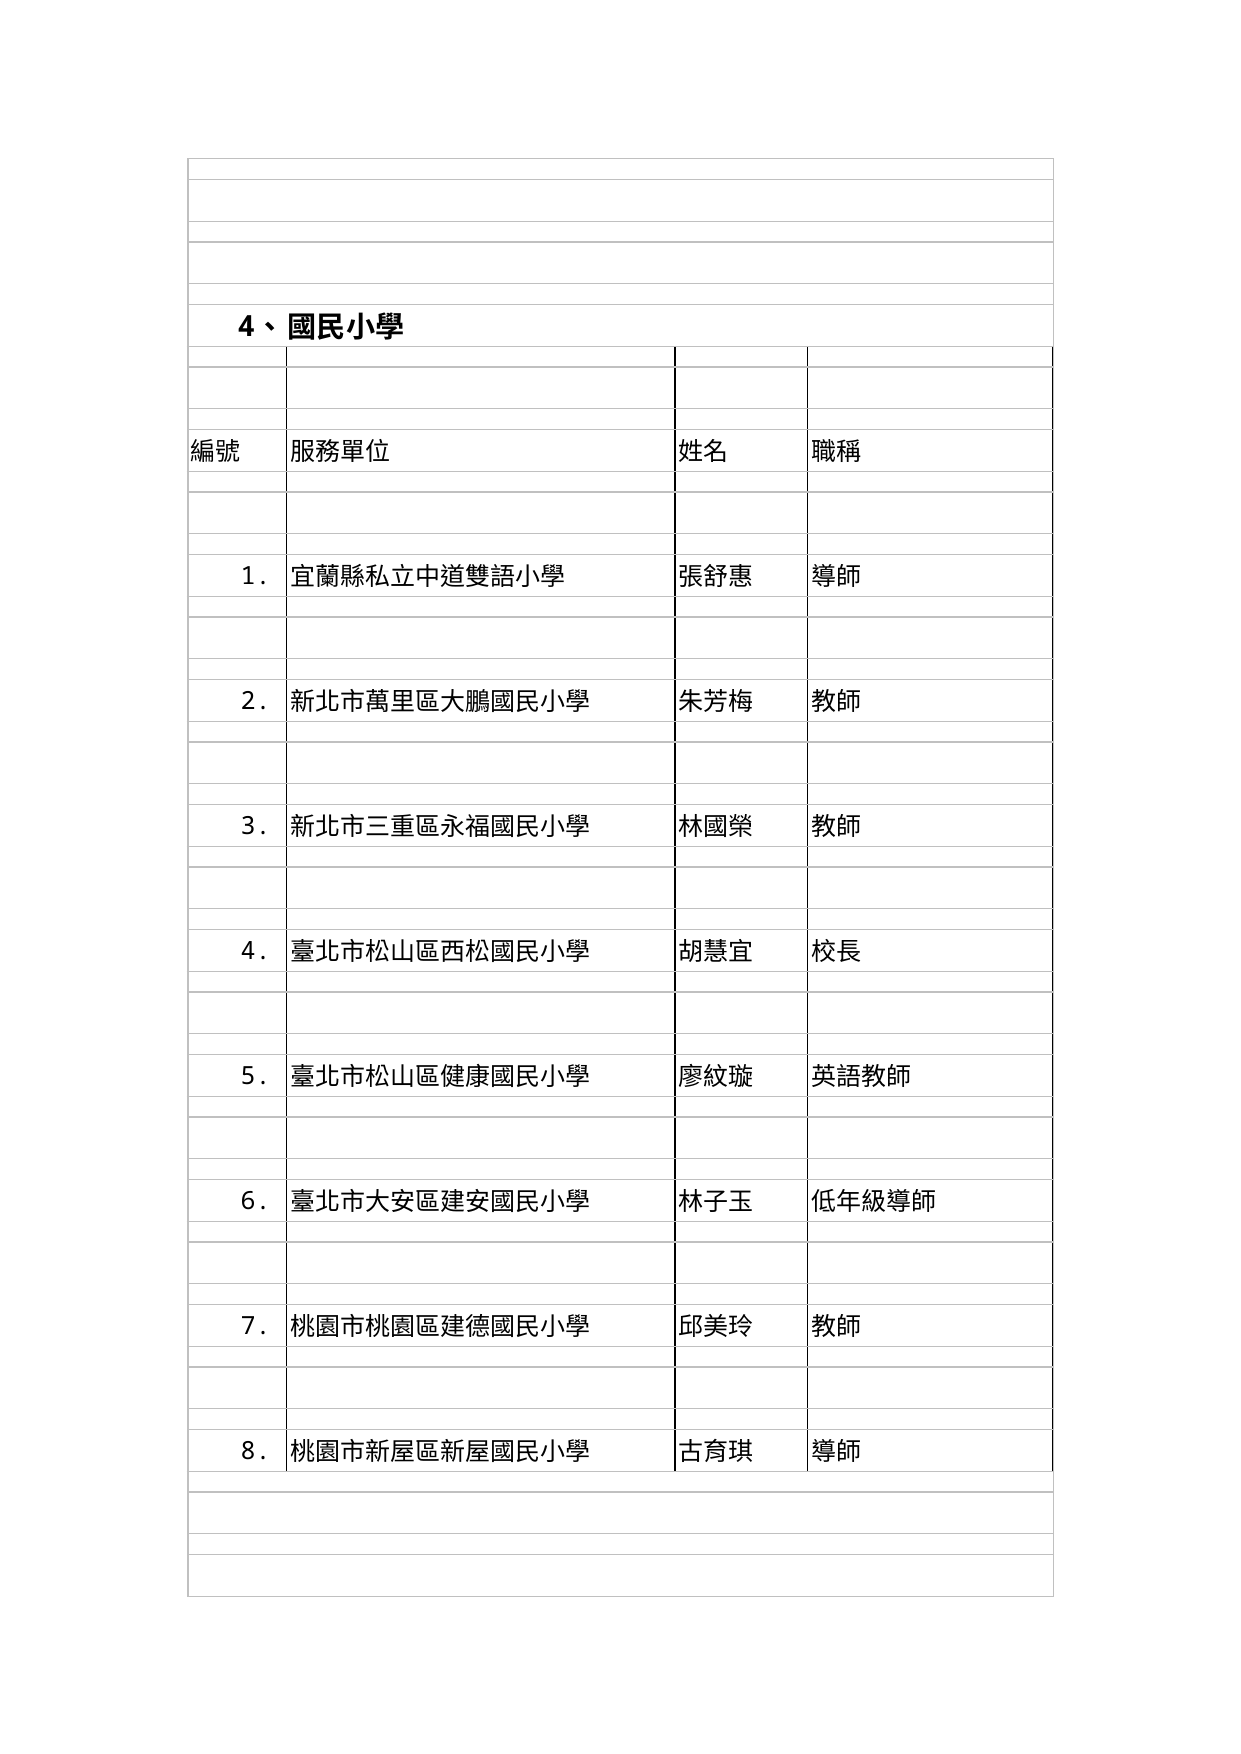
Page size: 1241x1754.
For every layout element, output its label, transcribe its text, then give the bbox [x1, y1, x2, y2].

table_cell [189, 1409, 286, 1429]
table_cell [808, 784, 1052, 804]
table_cell [287, 534, 674, 554]
table_cell [189, 805, 286, 846]
table_cell [189, 1222, 286, 1241]
table_cell [808, 1284, 1052, 1304]
table_header [189, 347, 286, 366]
table_cell [287, 1222, 674, 1241]
table_cell 臺北市松山區健康國民小學 [287, 1055, 674, 1096]
table_cell [287, 1034, 674, 1054]
table_cell [676, 1159, 807, 1179]
table_cell [189, 972, 286, 991]
table_header [676, 409, 807, 429]
table_cell 廖紋璇 [676, 1055, 807, 1096]
table_cell [676, 597, 807, 616]
table_cell 教師 [808, 1305, 1052, 1346]
table_cell 臺北市大安區建安國民小學 [287, 1180, 674, 1221]
table_cell [808, 659, 1052, 679]
table_cell [287, 472, 674, 491]
table_cell 朱芳梅 [676, 680, 807, 721]
table_cell [808, 1034, 1052, 1054]
table_cell [287, 847, 674, 866]
table_cell [676, 1284, 807, 1304]
table_cell 導師 [808, 555, 1052, 596]
table_cell [287, 1159, 674, 1179]
table_cell [287, 493, 674, 533]
table_cell [808, 868, 1052, 908]
table_cell [808, 743, 1052, 783]
table_cell [808, 534, 1052, 554]
table_cell [676, 868, 807, 908]
table_cell [808, 1243, 1052, 1283]
table_cell [676, 1097, 807, 1116]
table_cell [676, 1222, 807, 1241]
table_cell [189, 1180, 286, 1221]
table_cell [287, 909, 674, 929]
table_cell [676, 472, 807, 491]
table_header [676, 347, 807, 366]
table_cell [808, 493, 1052, 533]
table_cell [287, 1097, 674, 1116]
table_cell [189, 1243, 286, 1283]
table_header [287, 368, 674, 408]
table_cell 桃園市新屋區新屋國民小學 [287, 1430, 674, 1471]
table_cell [676, 784, 807, 804]
table_cell [287, 597, 674, 616]
table_cell 新北市三重區永福國民小學 [287, 805, 674, 846]
table_header [189, 409, 286, 429]
table_cell 導師 [808, 1430, 1052, 1471]
table_header [808, 368, 1052, 408]
table_cell [808, 472, 1052, 491]
table_cell 古育琪 [676, 1430, 807, 1471]
table_cell 新北市萬里區大鵬國民小學 [287, 680, 674, 721]
table_cell [676, 1118, 807, 1158]
table_cell [676, 1243, 807, 1283]
table_cell [189, 1159, 286, 1179]
table_cell [189, 1118, 286, 1158]
table_cell [287, 1409, 674, 1429]
list [237, 284, 1053, 304]
table_cell [808, 722, 1052, 741]
table_cell [676, 1347, 807, 1366]
table_cell [808, 847, 1052, 866]
table_header 編號 [189, 430, 286, 471]
table_cell [189, 930, 286, 971]
table_cell [808, 1159, 1052, 1179]
table_cell [676, 722, 807, 741]
table_header [808, 409, 1052, 429]
table_cell [189, 1430, 286, 1471]
table_cell 林子玉 [676, 1180, 807, 1221]
table_cell [287, 993, 674, 1033]
table_cell [808, 1368, 1052, 1408]
table_cell [189, 680, 286, 721]
table_cell [189, 909, 286, 929]
table_cell [676, 993, 807, 1033]
table_cell [189, 743, 286, 783]
table_cell [189, 847, 286, 866]
table_header [287, 347, 674, 366]
table_cell [287, 784, 674, 804]
table_header [189, 368, 286, 408]
table_header 服務單位 [287, 430, 674, 471]
table_cell [676, 743, 807, 783]
table_cell [676, 972, 807, 991]
table_cell [189, 1368, 286, 1408]
table_cell [287, 618, 674, 658]
table_cell 教師 [808, 805, 1052, 846]
table_cell [808, 618, 1052, 658]
table_cell [676, 659, 807, 679]
table_cell [808, 1097, 1052, 1116]
table_cell [808, 597, 1052, 616]
table_cell [808, 972, 1052, 991]
list 國民小學 [237, 305, 1053, 346]
table_cell 宜蘭縣私立中道雙語小學 [287, 555, 674, 596]
table_cell [676, 909, 807, 929]
table_cell [189, 1305, 286, 1346]
table_cell [189, 1055, 286, 1096]
table_cell [287, 868, 674, 908]
table_cell [287, 1243, 674, 1283]
table_cell [189, 472, 286, 491]
table_cell [189, 868, 286, 908]
table_cell 張舒惠 [676, 555, 807, 596]
table_cell [189, 1034, 286, 1054]
table_cell 臺北市松山區西松國民小學 [287, 930, 674, 971]
table_cell [808, 1409, 1052, 1429]
table_cell [808, 909, 1052, 929]
table_cell [189, 784, 286, 804]
table_cell [676, 1368, 807, 1408]
table_cell [189, 1284, 286, 1304]
table_cell [287, 722, 674, 741]
table_header 職稱 [808, 430, 1052, 471]
table_cell 胡慧宜 [676, 930, 807, 971]
table_cell [189, 618, 286, 658]
table_cell [189, 597, 286, 616]
table_cell 邱美玲 [676, 1305, 807, 1346]
table_cell [676, 618, 807, 658]
table_cell 林國榮 [676, 805, 807, 846]
table_cell [189, 493, 286, 533]
table_header [808, 347, 1052, 366]
table_cell 低年級導師 [808, 1180, 1052, 1221]
table_cell [808, 1222, 1052, 1241]
table_cell 桃園市桃園區建德國民小學 [287, 1305, 674, 1346]
table_cell [676, 847, 807, 866]
table_cell [808, 993, 1052, 1033]
table_header [676, 368, 807, 408]
table_cell [676, 493, 807, 533]
table_cell [808, 1347, 1052, 1366]
table_header 姓名 [676, 430, 807, 471]
table_cell [287, 1368, 674, 1408]
table_cell [189, 659, 286, 679]
table_cell 英語教師 [808, 1055, 1052, 1096]
table_cell 教師 [808, 680, 1052, 721]
table_cell [189, 555, 286, 596]
table_cell [676, 1034, 807, 1054]
table_cell [676, 534, 807, 554]
table_cell 校長 [808, 930, 1052, 971]
table_cell [676, 1409, 807, 1429]
table_cell [287, 743, 674, 783]
table_cell [189, 993, 286, 1033]
table_cell [287, 1118, 674, 1158]
table_header [287, 409, 674, 429]
table_cell [287, 1284, 674, 1304]
table_cell [189, 722, 286, 741]
table_cell [189, 1097, 286, 1116]
table_cell [189, 1347, 286, 1366]
table_cell [189, 534, 286, 554]
table_cell [287, 659, 674, 679]
table_cell [808, 1118, 1052, 1158]
table_cell [287, 972, 674, 991]
table_cell [287, 1347, 674, 1366]
